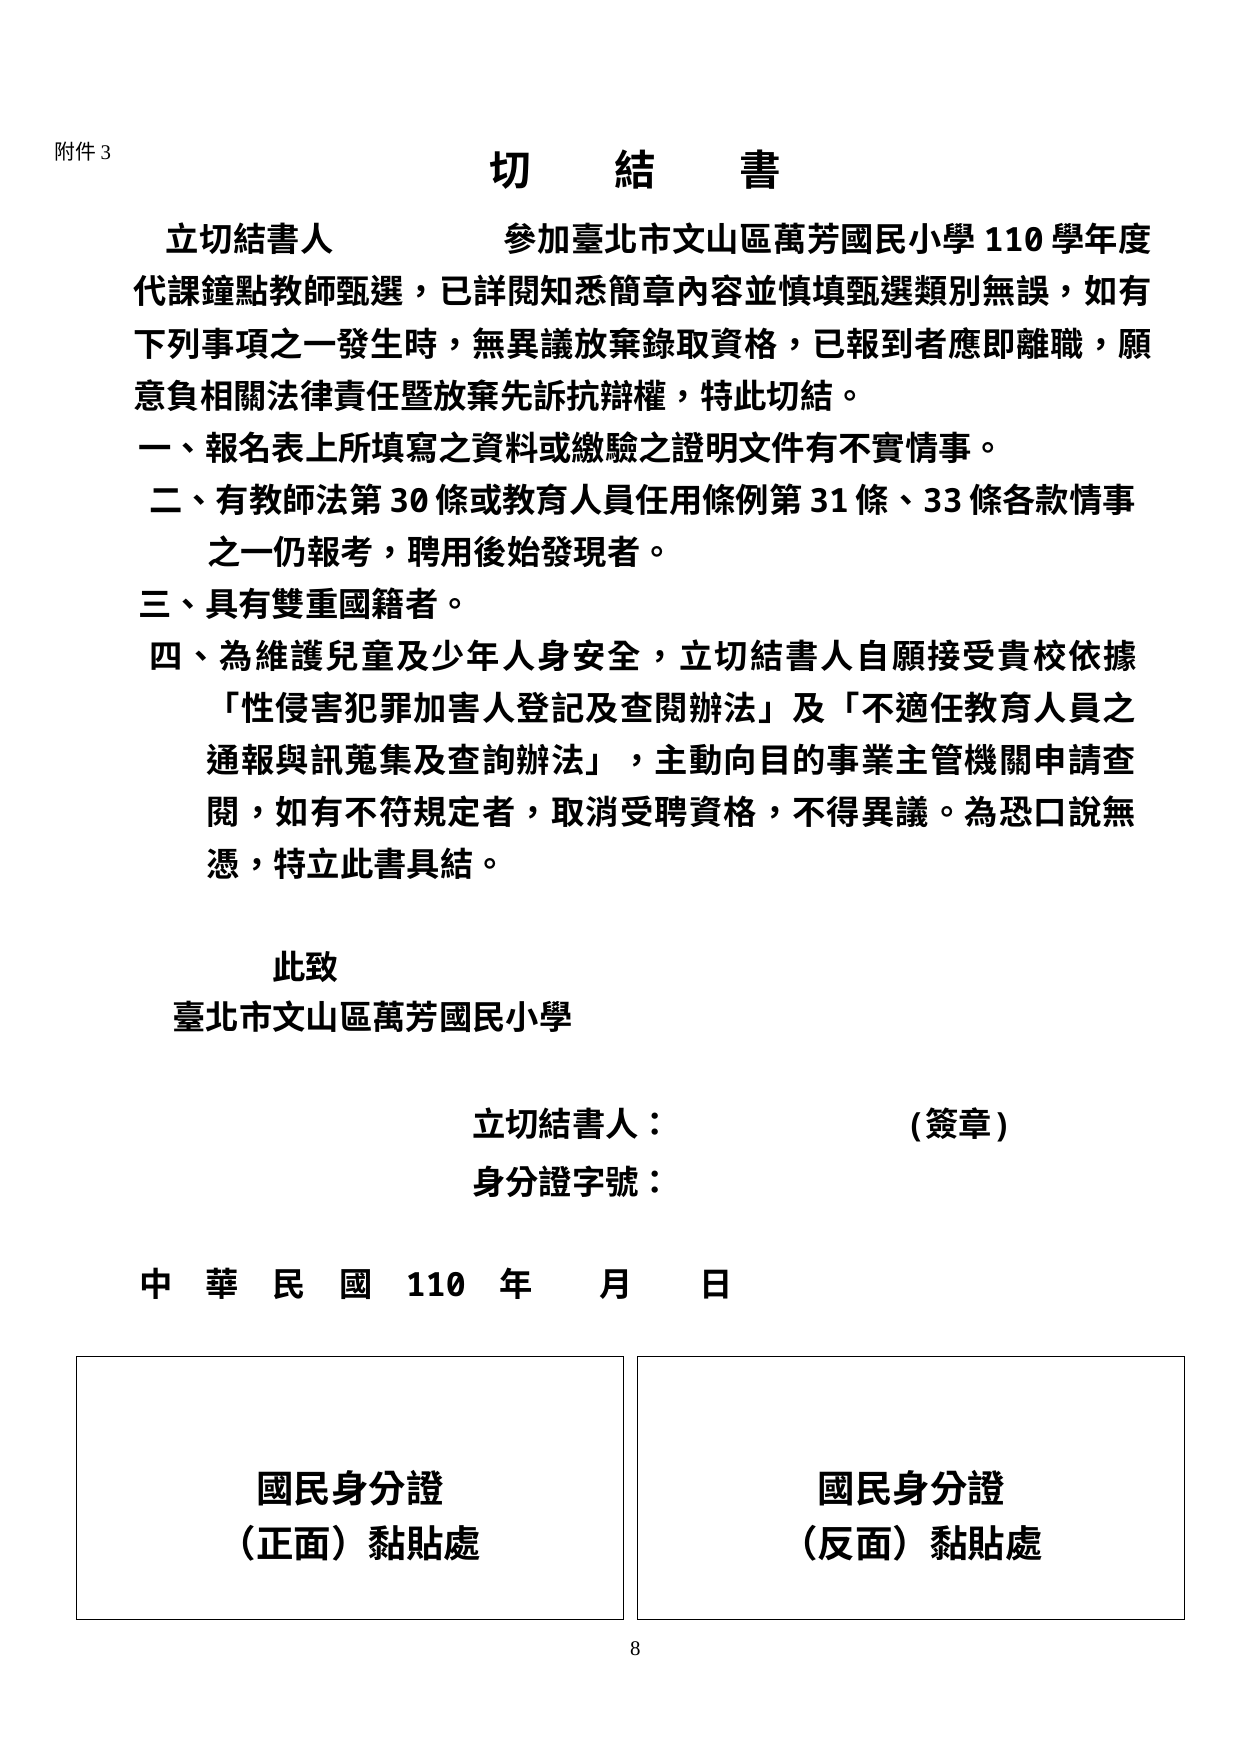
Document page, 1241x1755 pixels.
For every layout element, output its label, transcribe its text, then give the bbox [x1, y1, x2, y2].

text 此致 [139, 939, 1131, 989]
text 二、有教師法第30條或教育人員任用條例第31條、33條各款情事之一仍報考，聘用後始發現者。 [89, 471, 1152, 575]
text 身分證字號： [139, 1148, 1131, 1206]
text 中 華 民 國 110 年 月 日 [139, 1256, 1131, 1306]
text 臺北市文山區萬芳國民小學 [139, 989, 1131, 1039]
text 切 結 書 [118, 137, 1152, 198]
text 附件3 [54, 136, 126, 160]
table_header 國民身分證 （反面）黏貼處 [638, 1357, 1184, 1619]
table_header [624, 1356, 637, 1619]
text [40, 128, 141, 168]
table_header 國民身分證 （正面）黏貼處 [77, 1357, 623, 1619]
text 一、報名表上所填寫之資料或繳驗之證明文件有不實情事。 [118, 418, 1152, 471]
text 立切結書人： (簽章) [139, 1089, 1131, 1148]
text 立切結書人 參加臺北市文山區萬芳國民小學110學年度代課鐘點教師甄選，已詳閱知悉簡章內容並慎填甄選類別無誤，如有下列事項之一發生時，無異議放棄錄取資格，已報到者應即離職，願意負相關法律責任暨放棄先訴抗辯權，特此切結。 [98, 210, 1152, 418]
text 三、具有雙重國籍者。 [118, 575, 1152, 627]
text 四、為維護兒童及少年人身安全，立切結書人自願接受貴校依據「性侵害犯罪加害人登記及查閱辦法」及「不適任教育人員之通報與訊蒐集及查詢辦法」，主動向目的事業主管機關申請查閱，如有不符規定者，取消受聘資格，不得異議。為恐口說無憑，特立此書具結。 [103, 627, 1137, 887]
